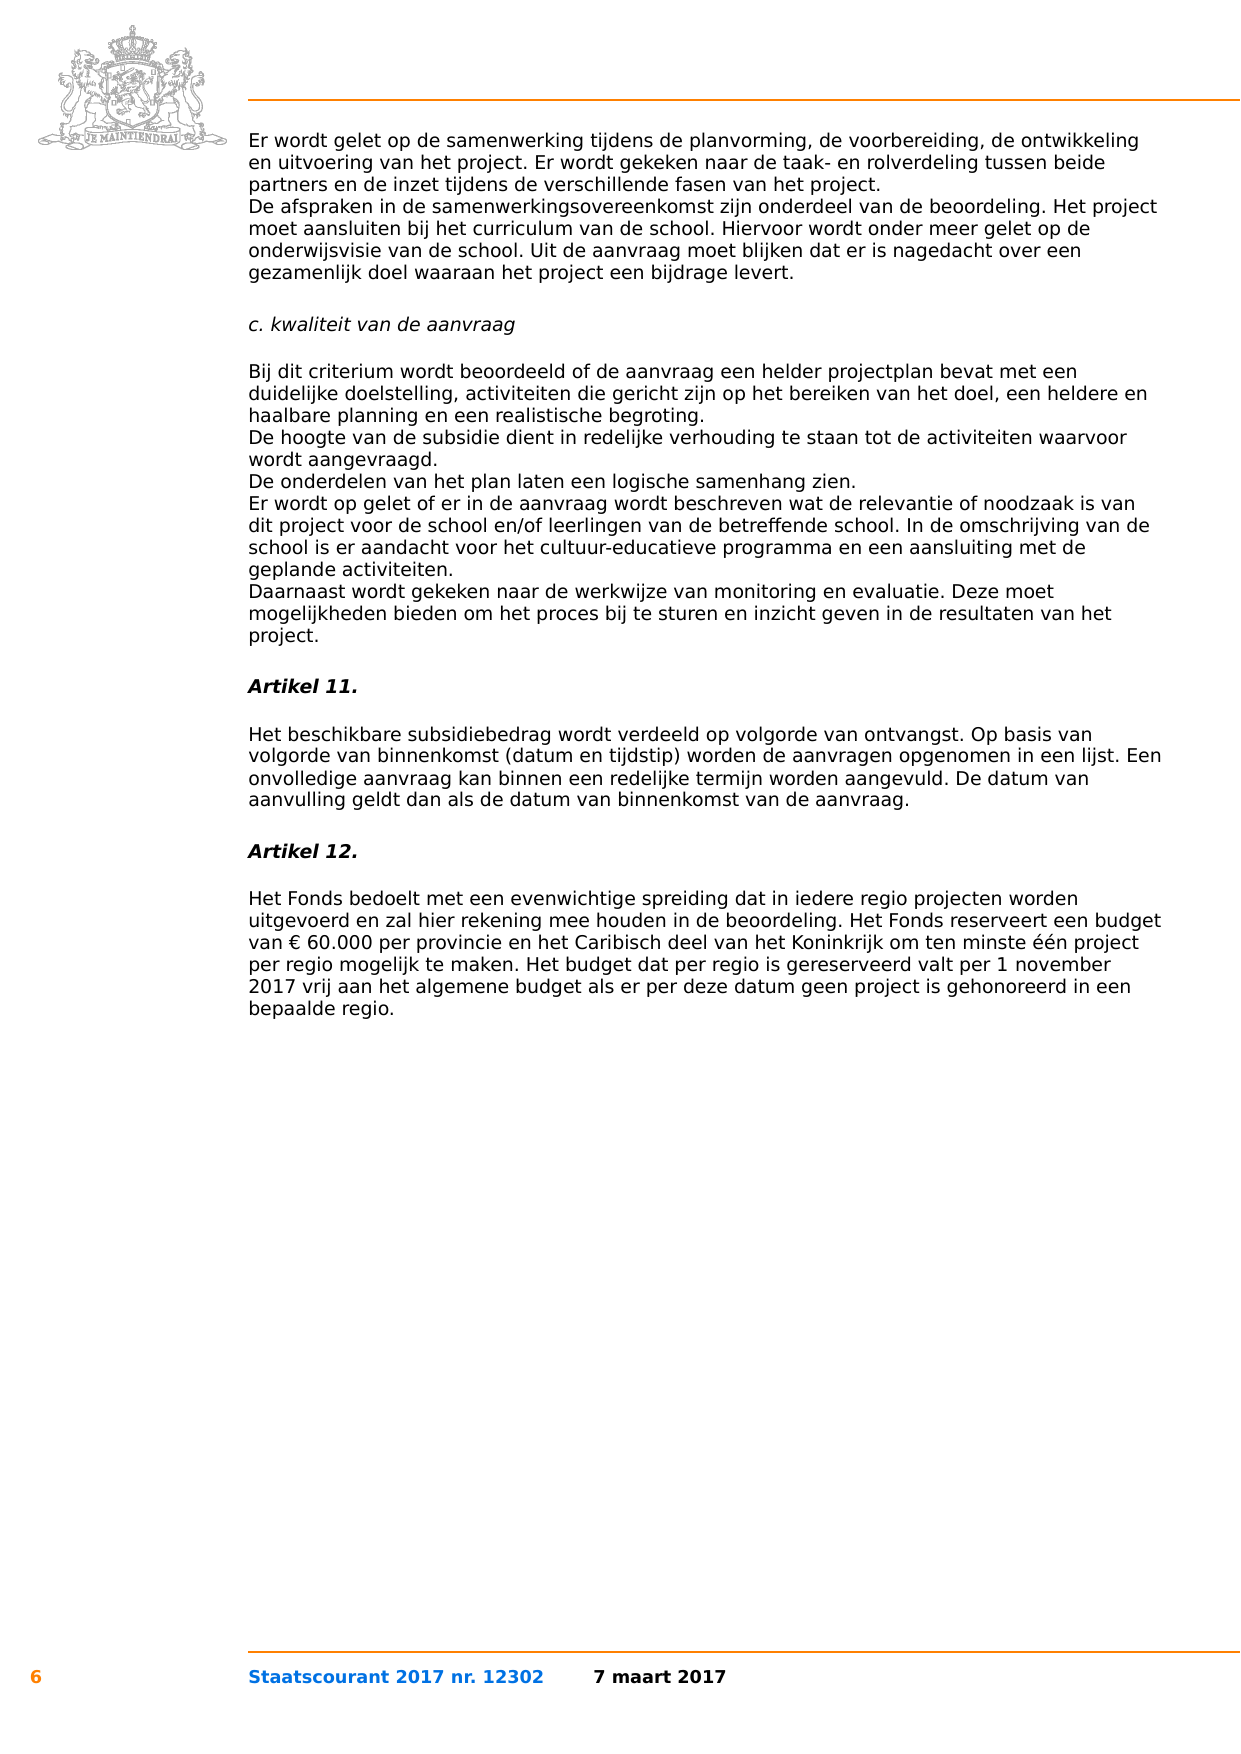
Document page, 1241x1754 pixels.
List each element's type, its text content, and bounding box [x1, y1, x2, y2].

text Het beschikbare subsidiebedrag wordt verdeeld op volgorde van ontvangst. Op basis van volgorde van binnenkomst (datum en tijdstip) worden de aanvragen opgenomen in een lijst. Een onvolledige aanvraag kan binnen een redelijke termijn worden aangevuld. De datum van aanvulling geldt dan als de datum van binnenkomst van de aanvraag. [248, 723, 1163, 811]
text De onderdelen van het plan laten een logische samenhang zien. [248, 471, 1163, 493]
subtitle Artikel 11. [248, 676, 1163, 698]
text Er wordt gelet op de samenwerking tijdens de planvorming, de voorbereiding, de ontwikkeling en uitvoering van het project. Er wordt gekeken naar de taak- en rolverdeling tussen beide partners en de inzet tijdens de verschillende fasen van het project. [248, 130, 1163, 196]
text Daarnaast wordt gekeken naar de werkwijze van monitoring en evaluatie. Deze moet mogelijkheden bieden om het proces bij te sturen en inzicht geven in de resultaten van het project. [248, 581, 1163, 646]
text Bij dit criterium wordt beoordeeld of de aanvraag een helder projectplan bevat met een duidelijke doelstelling, activiteiten die gericht zijn op het bereiken van het doel, een heldere en haalbare planning en een realistische begroting. [248, 361, 1163, 427]
text De hoogte van de subsidie dient in redelijke verhouding te staan tot de activiteiten waarvoor wordt aangevraagd. [248, 427, 1163, 471]
subtitle c. kwaliteit van de aanvraag [248, 314, 1163, 336]
text Er wordt op gelet of er in de aanvraag wordt beschreven wat de relevantie of noodzaak is van dit project voor de school en/of leerlingen van de betreffende school. In de omschrijving van de school is er aandacht voor het cultuur-educatieve programma en een aansluiting met de geplande activiteiten. [248, 493, 1163, 581]
subtitle Artikel 12. [248, 841, 1163, 863]
picture [38, 25, 227, 150]
text Het Fonds bedoelt met een evenwichtige spreiding dat in iedere regio projecten worden uitgevoerd en zal hier rekening mee houden in de beoordeling. Het Fonds reserveert een budget van € 60.000 per provincie en het Caribisch deel van het Koninkrijk om ten minste één project per regio mogelijk te maken. Het budget dat per regio is gereserveerd valt per 1 november 2017 vrij aan het algemene budget als er per deze datum geen project is gehonoreerd in een bepaalde regio. [248, 888, 1163, 1020]
text De afspraken in de samenwerkingsovereenkomst zijn onderdeel van de beoordeling. Het project moet aansluiten bij het curriculum van de school. Hiervoor wordt onder meer gelet op de onderwijsvisie van de school. Uit de aanvraag moet blijken dat er is nagedacht over een gezamenlijk doel waaraan het project een bijdrage levert. [248, 196, 1163, 284]
